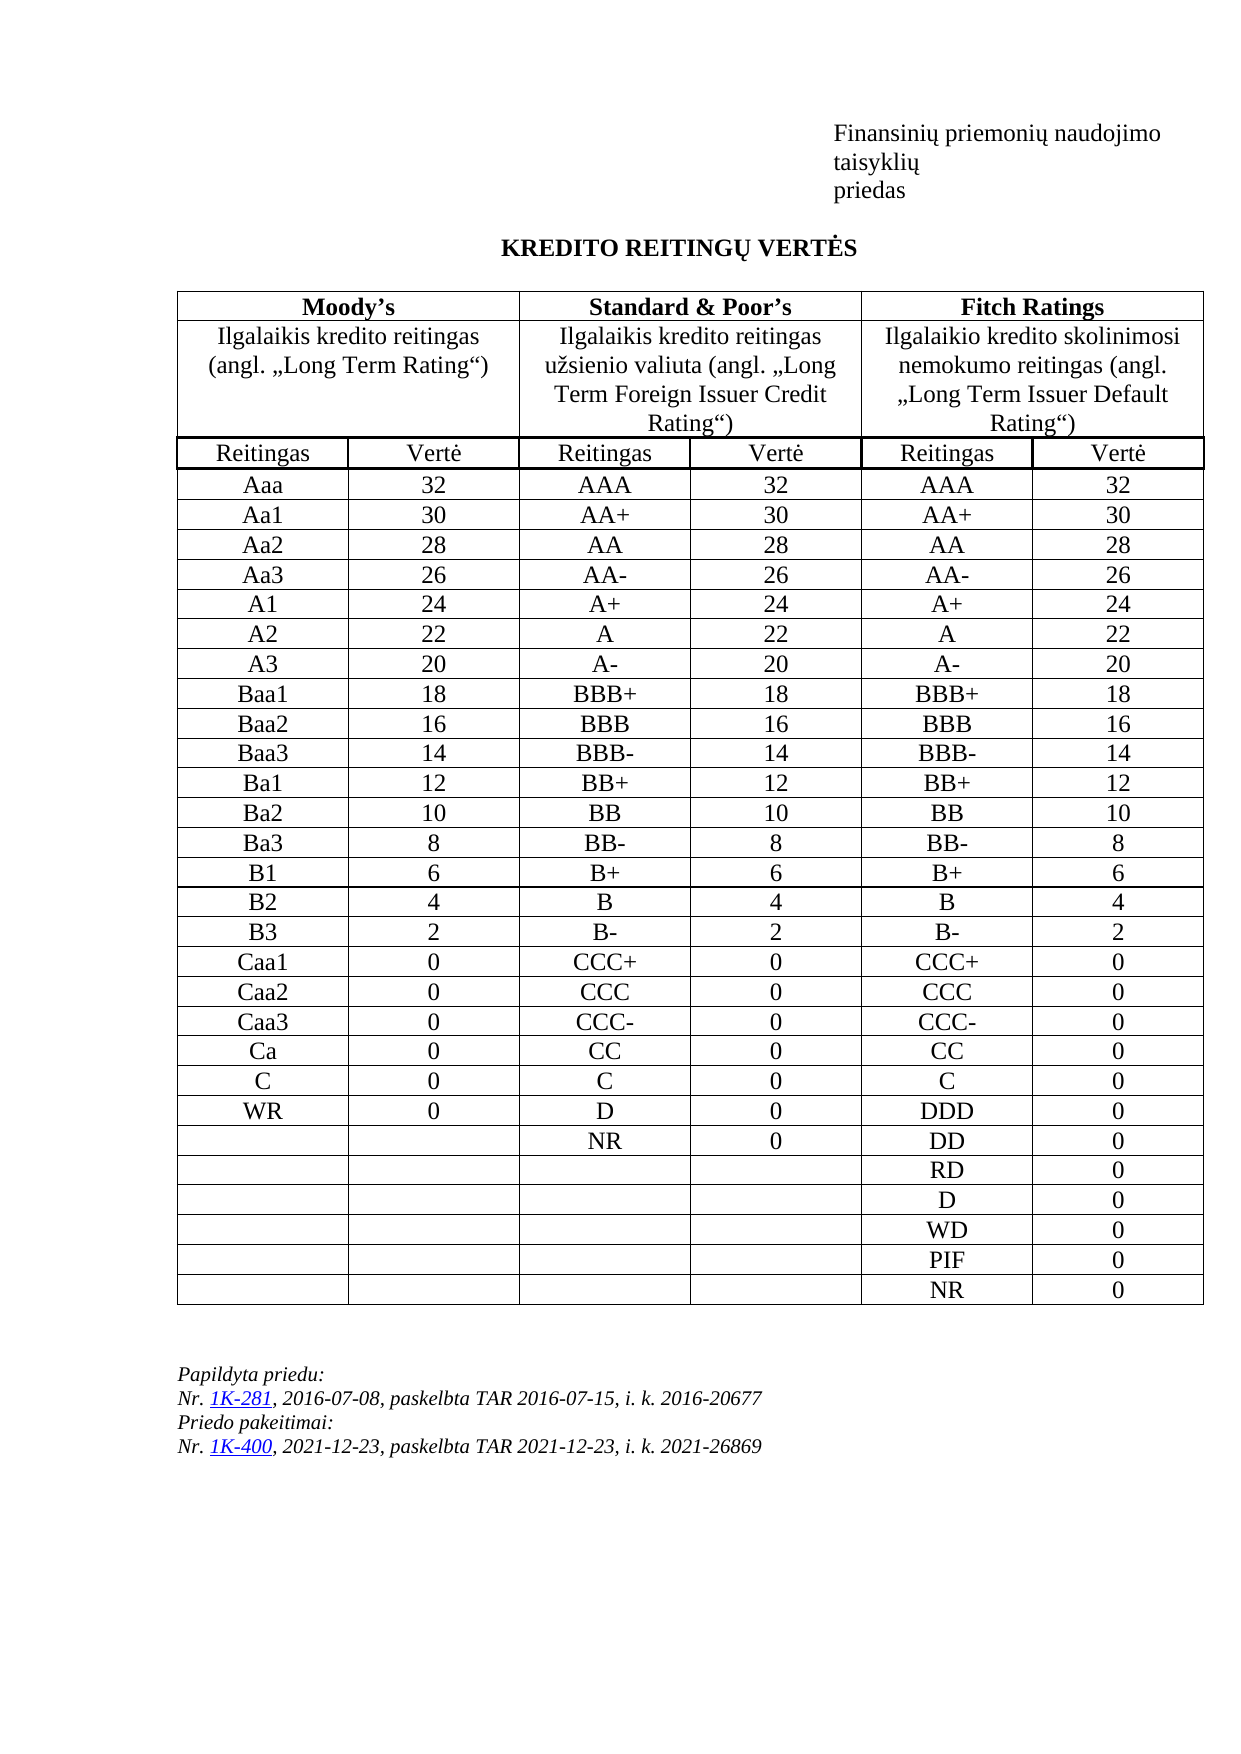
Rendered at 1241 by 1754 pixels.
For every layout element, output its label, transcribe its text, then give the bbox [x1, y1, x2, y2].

table_cell [520, 1275, 690, 1303]
table_cell 30 [691, 500, 861, 529]
table_cell [349, 1245, 519, 1274]
table_cell Vertė [349, 439, 518, 467]
table_cell 16 [1033, 709, 1203, 737]
table_cell 0 [691, 1066, 861, 1095]
table_cell A2 [178, 619, 348, 648]
table_cell 0 [1033, 1185, 1203, 1214]
table_cell 20 [349, 649, 519, 678]
table_cell WD [862, 1215, 1032, 1244]
table_cell 4 [349, 888, 519, 916]
table_cell [178, 1275, 348, 1303]
table_cell 10 [1033, 798, 1203, 827]
table_cell AAA [862, 470, 1032, 499]
table_cell 24 [691, 590, 861, 618]
table_cell BB [862, 798, 1032, 827]
table_cell C [520, 1066, 690, 1095]
table_cell C [178, 1066, 348, 1095]
table_cell DD [862, 1126, 1032, 1154]
table_cell 0 [1033, 1245, 1203, 1274]
text Papildyta priedu: [177, 1362, 1181, 1386]
table_cell CC [520, 1036, 690, 1065]
table_cell [178, 1245, 348, 1274]
table_cell 2 [1033, 917, 1203, 946]
table_cell Ilgalaikio kredito skolinimosi nemokumo reitingas (angl. „Long Term Issuer Default Rating“) [862, 321, 1203, 436]
table_cell 0 [1033, 1126, 1203, 1154]
table_cell [349, 1156, 519, 1184]
table_cell Aaa [178, 470, 348, 499]
table_cell 0 [1033, 947, 1203, 976]
table_cell 0 [1033, 1275, 1203, 1303]
table_cell [349, 1126, 519, 1154]
table_cell C [862, 1066, 1032, 1095]
table_cell 18 [349, 679, 519, 708]
table_cell 0 [349, 1096, 519, 1125]
table_cell 12 [349, 768, 519, 797]
table_cell 30 [1033, 500, 1203, 529]
table_cell PIF [862, 1245, 1032, 1274]
table_cell Caa3 [178, 1007, 348, 1035]
table_cell 20 [691, 649, 861, 678]
table_cell BBB- [862, 739, 1032, 767]
table_cell Aa2 [178, 530, 348, 559]
table_cell 14 [691, 739, 861, 767]
text Finansinių priemonių naudojimo taisyklių [833, 118, 1181, 176]
table_cell B3 [178, 917, 348, 946]
table_cell AA- [862, 560, 1032, 588]
table_cell 32 [1033, 470, 1203, 499]
table_header Standard & Poor’s [520, 292, 861, 320]
table_cell 0 [691, 1096, 861, 1125]
text priedas [833, 176, 1181, 204]
table_cell 28 [691, 530, 861, 559]
table_cell A+ [862, 590, 1032, 618]
table_cell Ba3 [178, 828, 348, 857]
table_cell 0 [1033, 1036, 1203, 1065]
table_cell 2 [691, 917, 861, 946]
table_cell [520, 1215, 690, 1244]
table_cell AA [520, 530, 690, 559]
table_cell Reitingas [863, 439, 1031, 467]
table_cell 0 [349, 1036, 519, 1065]
table_cell 0 [349, 1066, 519, 1095]
table_cell BB- [862, 828, 1032, 857]
table_cell CCC+ [862, 947, 1032, 976]
table_cell AA+ [862, 500, 1032, 529]
table_cell A+ [520, 590, 690, 618]
table_cell Ba1 [178, 768, 348, 797]
table_cell BBB+ [520, 679, 690, 708]
table_cell A3 [178, 649, 348, 678]
table_cell 2 [349, 917, 519, 946]
table_cell 0 [1033, 1096, 1203, 1125]
table_cell 0 [691, 1036, 861, 1065]
table_cell Reitingas [520, 439, 689, 467]
text Priedo pakeitimai: [177, 1410, 1181, 1434]
table_cell 0 [349, 977, 519, 1006]
table_cell A1 [178, 590, 348, 618]
table_cell 16 [691, 709, 861, 737]
table_cell B2 [178, 888, 348, 916]
table_cell D [862, 1185, 1032, 1214]
table_cell [178, 1185, 348, 1214]
table_cell 4 [1033, 888, 1203, 916]
table_cell CCC+ [520, 947, 690, 976]
table_cell NR [862, 1275, 1032, 1303]
table_cell CCC- [520, 1007, 690, 1035]
table_cell 0 [1033, 977, 1203, 1006]
table_cell A- [862, 649, 1032, 678]
table_cell 26 [349, 560, 519, 588]
table_cell WR [178, 1096, 348, 1125]
text Nr. 1K-400, 2021-12-23, paskelbta TAR 2021-12-23, i. k. 2021-26869 [177, 1434, 1181, 1458]
table_cell Aa3 [178, 560, 348, 588]
table_cell 0 [691, 947, 861, 976]
table_cell A [862, 619, 1032, 648]
table_cell 24 [349, 590, 519, 618]
table_cell AA+ [520, 500, 690, 529]
table_cell [349, 1185, 519, 1214]
table_cell BBB [520, 709, 690, 737]
table_cell 0 [691, 1007, 861, 1035]
table_cell Ca [178, 1036, 348, 1065]
table_cell 14 [349, 739, 519, 767]
table_cell BBB [862, 709, 1032, 737]
table_cell 12 [691, 768, 861, 797]
table_cell Baa1 [178, 679, 348, 708]
table_cell AA- [520, 560, 690, 588]
table_cell Reitingas [178, 439, 347, 467]
table_cell CC [862, 1036, 1032, 1065]
table_cell 14 [1033, 739, 1203, 767]
table_cell 6 [691, 858, 861, 886]
table_cell [349, 1275, 519, 1303]
table_cell NR [520, 1126, 690, 1154]
table_cell 0 [691, 1126, 861, 1154]
table_cell Ilgalaikis kredito reitingas užsienio valiuta (angl. „Long Term Foreign Issuer Credit Rating“) [520, 321, 861, 436]
table_cell DDD [862, 1096, 1032, 1125]
text KREDITO REITINGŲ VERTĖS [177, 233, 1181, 262]
table_cell 32 [691, 470, 861, 499]
table_cell [178, 1126, 348, 1154]
table_cell 6 [1033, 858, 1203, 886]
table_cell B [862, 888, 1032, 916]
table_cell [178, 1156, 348, 1184]
table_header Fitch Ratings [862, 292, 1203, 320]
table_cell BBB- [520, 739, 690, 767]
table_cell [691, 1215, 861, 1244]
table_cell Baa2 [178, 709, 348, 737]
table_cell 0 [1033, 1156, 1203, 1184]
table_cell D [520, 1096, 690, 1125]
table_cell 0 [691, 977, 861, 1006]
table_cell 6 [349, 858, 519, 886]
table_cell 26 [691, 560, 861, 588]
table_cell 0 [1033, 1215, 1203, 1244]
table_cell BB [520, 798, 690, 827]
table_cell A [520, 619, 690, 648]
table_cell 0 [1033, 1066, 1203, 1095]
table_cell 20 [1033, 649, 1203, 678]
table_cell [520, 1245, 690, 1274]
table_cell 0 [349, 1007, 519, 1035]
table_cell 24 [1033, 590, 1203, 618]
table_cell CCC [862, 977, 1032, 1006]
table_header Moody’s [178, 292, 519, 320]
table_cell Ilgalaikis kredito reitingas (angl. „Long Term Rating“) [178, 321, 519, 436]
table_cell Aa1 [178, 500, 348, 529]
table_cell BB+ [520, 768, 690, 797]
table_cell RD [862, 1156, 1032, 1184]
table_cell 22 [691, 619, 861, 648]
table_cell A- [520, 649, 690, 678]
table_cell AA [862, 530, 1032, 559]
table_cell [691, 1245, 861, 1274]
table_cell 22 [349, 619, 519, 648]
table_cell B+ [520, 858, 690, 886]
table_cell BB- [520, 828, 690, 857]
table_cell B- [862, 917, 1032, 946]
table_cell 26 [1033, 560, 1203, 588]
table_cell 0 [1033, 1007, 1203, 1035]
table_cell 4 [691, 888, 861, 916]
table_cell [691, 1275, 861, 1303]
table_cell [691, 1185, 861, 1214]
table_cell 16 [349, 709, 519, 737]
table_cell AAA [520, 470, 690, 499]
table_cell Caa1 [178, 947, 348, 976]
table_cell Vertė [691, 439, 860, 467]
table_cell [520, 1156, 690, 1184]
table_cell Ba2 [178, 798, 348, 827]
table_cell 32 [349, 470, 519, 499]
table_cell Vertė [1034, 439, 1203, 467]
table_cell 10 [349, 798, 519, 827]
table_cell 0 [349, 947, 519, 976]
table_cell CCC [520, 977, 690, 1006]
table_cell 8 [349, 828, 519, 857]
table_cell B- [520, 917, 690, 946]
table_cell [691, 1156, 861, 1184]
table_cell 10 [691, 798, 861, 827]
table_cell B1 [178, 858, 348, 886]
table_cell 22 [1033, 619, 1203, 648]
table_cell 30 [349, 500, 519, 529]
table_cell [178, 1215, 348, 1244]
table_cell BBB+ [862, 679, 1032, 708]
table_cell 28 [1033, 530, 1203, 559]
table_cell BB+ [862, 768, 1032, 797]
table_cell B [520, 888, 690, 916]
table_cell 18 [1033, 679, 1203, 708]
table_cell 18 [691, 679, 861, 708]
table_cell [349, 1215, 519, 1244]
table_cell 8 [1033, 828, 1203, 857]
table_cell [520, 1185, 690, 1214]
table_cell 8 [691, 828, 861, 857]
table_cell 28 [349, 530, 519, 559]
table_cell Baa3 [178, 739, 348, 767]
table_cell B+ [862, 858, 1032, 886]
table_cell Caa2 [178, 977, 348, 1006]
table_cell 12 [1033, 768, 1203, 797]
text Nr. 1K-281, 2016-07-08, paskelbta TAR 2016-07-15, i. k. 2016-20677 [177, 1386, 1181, 1410]
table_cell CCC- [862, 1007, 1032, 1035]
